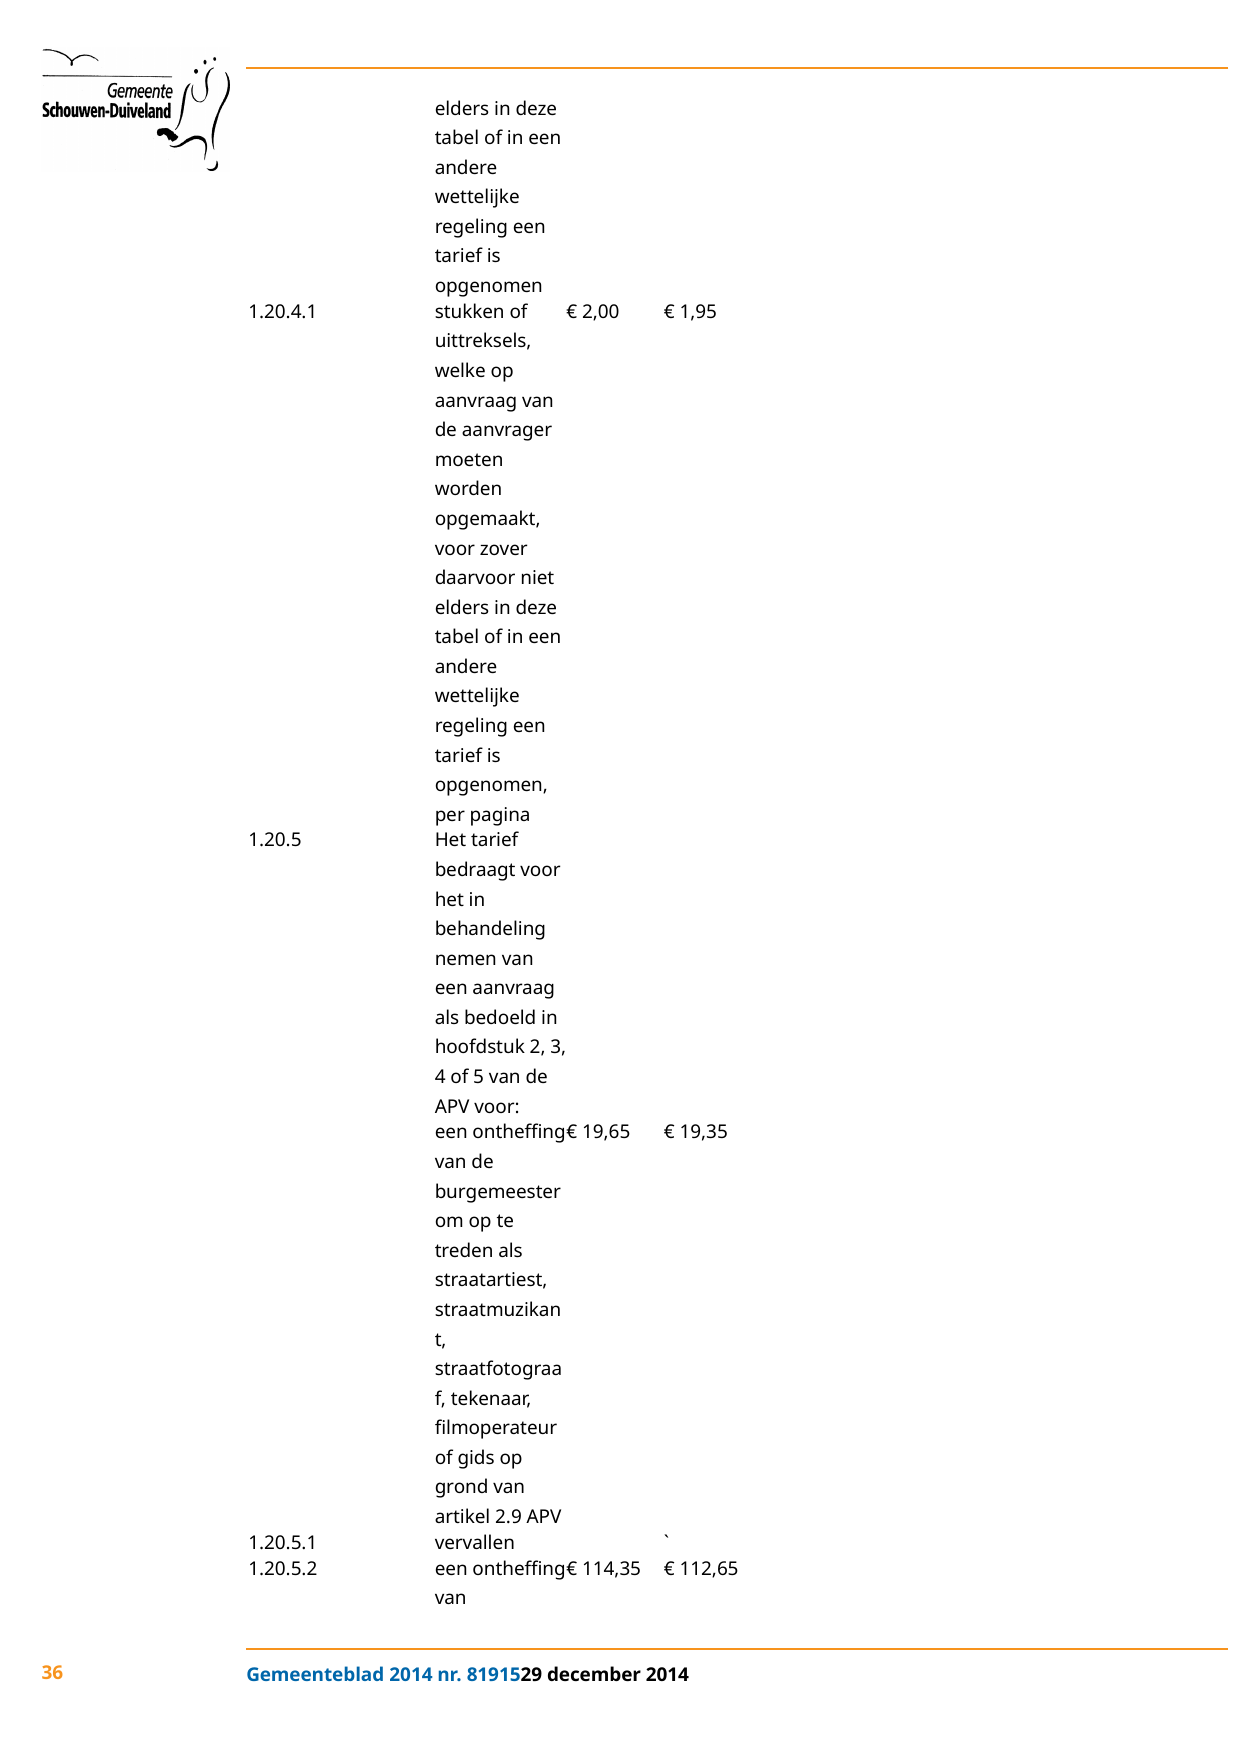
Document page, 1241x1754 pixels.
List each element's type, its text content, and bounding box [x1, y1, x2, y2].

table_cell € 19,65 [566, 1119, 664, 1529]
table_cell [761, 298, 859, 827]
table_cell [1054, 298, 1152, 827]
table_cell € 1,95 [664, 298, 761, 827]
table_cell 1.20.5.2 [248, 1555, 434, 1610]
table_cell [956, 1555, 1054, 1610]
table_cell [566, 95, 664, 298]
table_cell [566, 827, 664, 1119]
table_cell vervallen [435, 1529, 566, 1555]
table_cell [956, 95, 1054, 298]
table_cell [761, 1555, 859, 1610]
table_cell [956, 1119, 1054, 1529]
table_cell stukken of uittreksels, welke op aanvraag van de aanvrager moeten worden opgemaakt, voor zover daarvoor niet elders in deze tabel of in een andere wettelijke regeling een tarief is opgenomen, per pagina [435, 298, 566, 827]
table_cell [1054, 1555, 1152, 1610]
table_cell [664, 827, 761, 1119]
table_cell Het tarief bedraagt voor het in behandeling nemen van een aanvraag als bedoeld in hoofdstuk 2, 3, 4 of 5 van de APV voor: [435, 827, 566, 1119]
table_cell [859, 827, 956, 1119]
table_cell 1.20.5 [248, 827, 434, 1119]
table_cell 1.20.4.1 [248, 298, 434, 827]
table_cell [859, 1119, 956, 1529]
table_cell [761, 1529, 859, 1555]
table_cell € 19,35 [664, 1119, 761, 1529]
table_cell ` [664, 1529, 761, 1555]
table_cell elders in deze tabel of in een andere wettelijke regeling een tarief is opgenomen [435, 95, 566, 298]
table_cell [859, 1529, 956, 1555]
table_cell [1054, 1119, 1152, 1529]
table_cell [956, 827, 1054, 1119]
table_cell 1.20.5.1 [248, 1529, 434, 1555]
table_cell [664, 95, 761, 298]
table_cell [1054, 1529, 1152, 1555]
table_cell [1054, 827, 1152, 1119]
table_cell € 114,35 [566, 1555, 664, 1610]
table_cell [859, 298, 956, 827]
table_cell [761, 827, 859, 1119]
picture [41, 47, 231, 172]
table_cell [761, 95, 859, 298]
table_cell [859, 1555, 956, 1610]
table_cell € 2,00 [566, 298, 664, 827]
table_cell [761, 1119, 859, 1529]
table_cell [566, 1529, 664, 1555]
table_cell een ontheffing van de burgemeester om op te treden als straatartiest, straatmuzikant, straatfotograaf, tekenaar, filmoperateur of gids op grond van artikel 2.9 APV [435, 1119, 566, 1529]
table_cell [859, 95, 956, 298]
table_cell € 112,65 [664, 1555, 761, 1610]
table_cell [956, 1529, 1054, 1555]
table_cell [1054, 95, 1152, 298]
table_cell [956, 298, 1054, 827]
table_cell een ontheffing van [435, 1555, 566, 1610]
table_cell [248, 95, 434, 298]
table_cell [248, 1119, 434, 1529]
